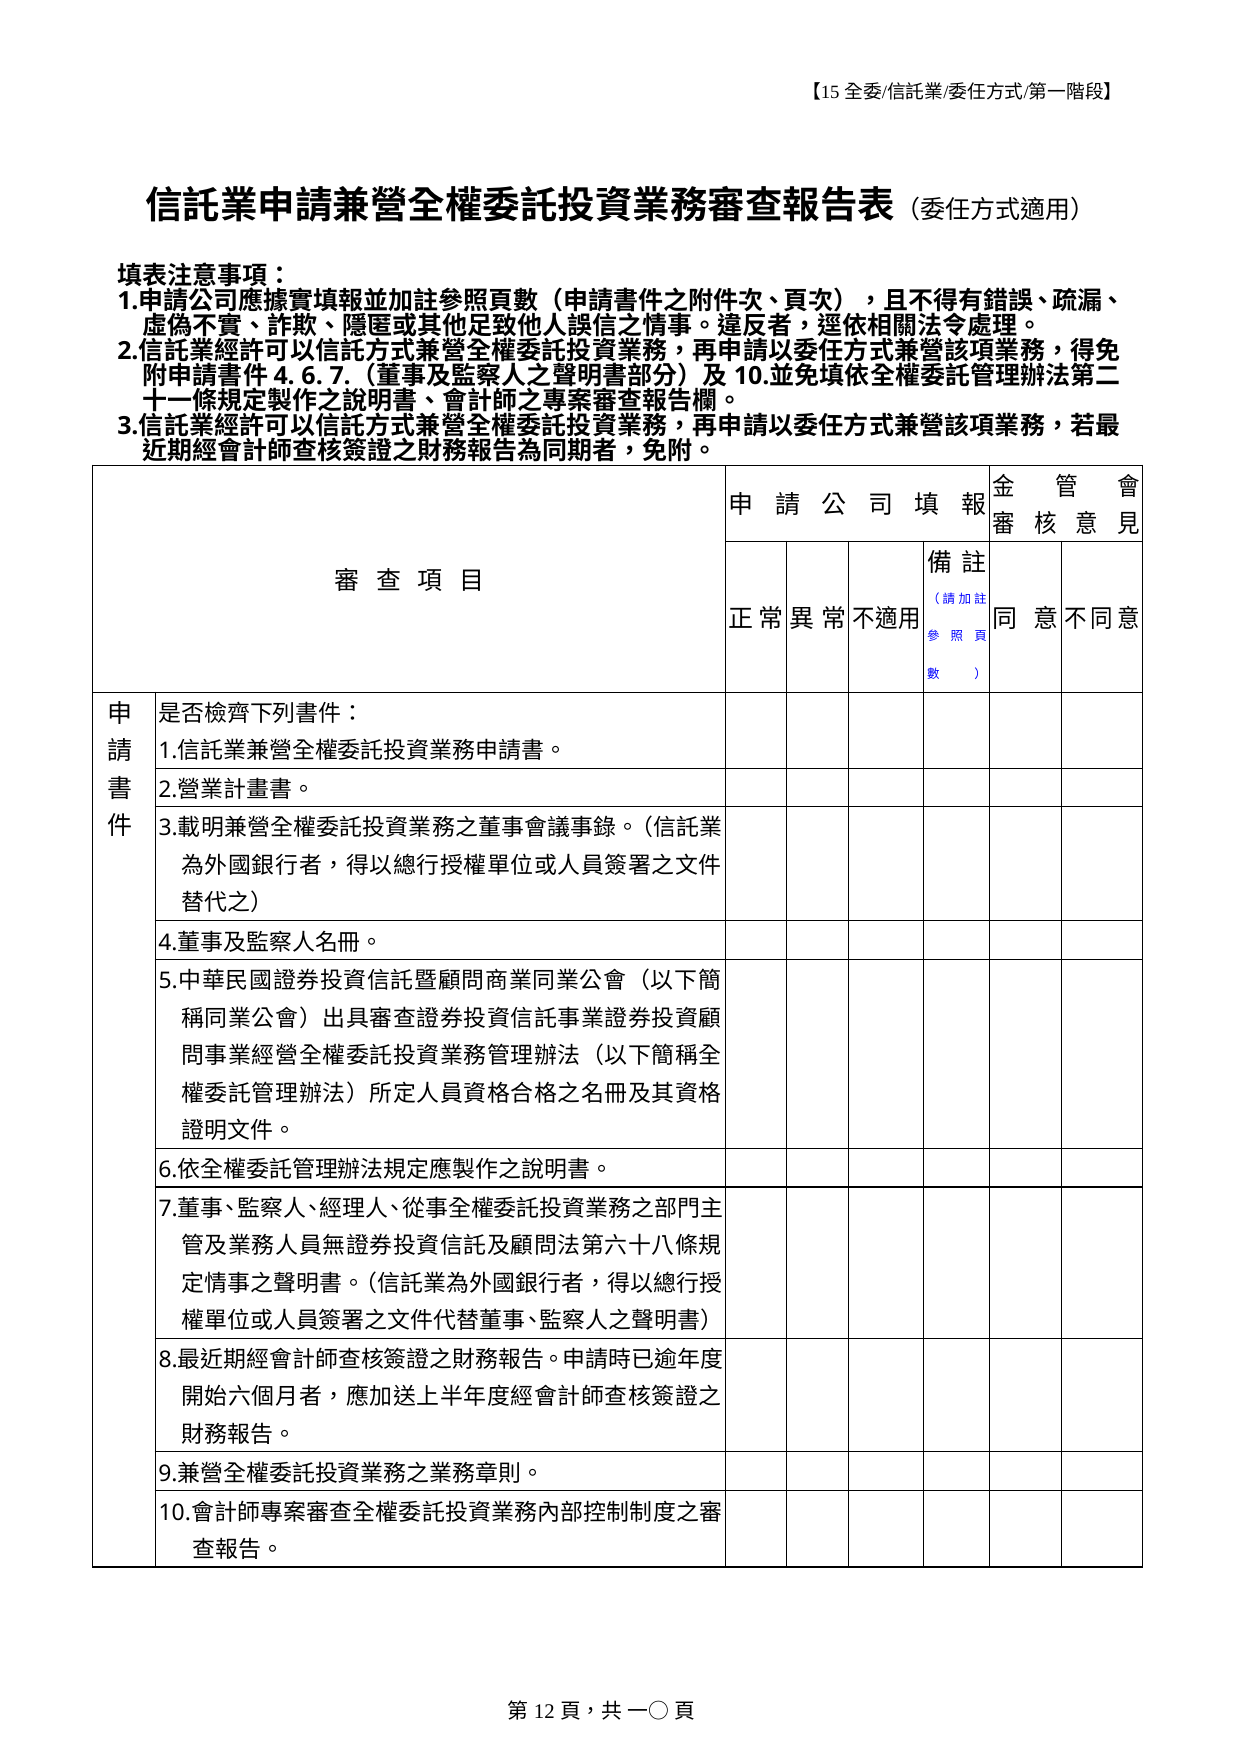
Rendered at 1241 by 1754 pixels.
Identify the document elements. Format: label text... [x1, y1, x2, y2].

table_cell [990, 1188, 1061, 1337]
table_cell [849, 921, 923, 959]
table_cell [1062, 960, 1142, 1148]
table_cell [849, 1188, 923, 1337]
table_cell [924, 693, 989, 768]
table_cell [787, 1149, 848, 1186]
table_cell [1062, 1452, 1142, 1490]
table_cell 同意 [990, 542, 1061, 692]
table_cell 9.兼營全權委託投資業務之業務章則。 [156, 1452, 725, 1490]
table_cell [849, 769, 923, 806]
table_cell 6.依全權委託管理辦法規定應製作之說明書。 [156, 1149, 725, 1186]
text 2.信託業經許可以信託方式兼營全權委託投資業務，再申請以委任方式兼營該項業務，得免附申請書件4. 6. 7.（董事及監察人之聲明書部分）及10.並免填依全權委託管理辦法第二十一條規定製作之說明書、會計師之專案審查報告欄。 [117, 339, 1122, 414]
table_header 申 請 公 司 填 報 [726, 466, 989, 541]
table_cell [1062, 693, 1142, 768]
table_cell [787, 921, 848, 959]
table_cell [990, 1339, 1061, 1451]
table_cell 8.最近期經會計師查核簽證之財務報告。申請時已逾年度開始六個月者，應加送上半年度經會計師查核簽證之財務報告。 [156, 1339, 725, 1451]
table_cell 申 請 書 件 [93, 693, 155, 1566]
table_cell [924, 807, 989, 920]
table_cell [787, 960, 848, 1148]
table_cell [990, 1491, 1061, 1566]
table_cell [924, 769, 989, 806]
table_cell [1062, 1149, 1142, 1186]
table_cell 10.會計師專案審查全權委託投資業務內部控制制度之審查報告。 [156, 1491, 725, 1566]
table_cell 不同意 [1062, 542, 1142, 692]
table_cell [787, 1339, 848, 1451]
table_cell [849, 1339, 923, 1451]
table_cell [726, 693, 786, 768]
table_cell [787, 807, 848, 920]
table_cell [924, 1149, 989, 1186]
table_cell [1062, 1188, 1142, 1337]
table_cell [924, 1339, 989, 1451]
table_cell 是否檢齊下列書件： 1.信託業兼營全權委託投資業務申請書。 [156, 693, 725, 768]
table_cell [924, 921, 989, 959]
table_cell 不適用 [849, 542, 923, 692]
table_cell [787, 693, 848, 768]
table_cell [990, 921, 1061, 959]
table_cell [726, 1491, 786, 1566]
table_cell [990, 1452, 1061, 1490]
table_cell [924, 960, 989, 1148]
table_cell [849, 1149, 923, 1186]
table_cell [990, 1149, 1061, 1186]
table_cell [787, 1188, 848, 1337]
table_cell [787, 1491, 848, 1566]
table_cell 正常 [726, 542, 786, 692]
table_cell [1062, 807, 1142, 920]
table_cell 備註（請加註參照頁數） [924, 542, 989, 692]
table_cell [1062, 1491, 1142, 1566]
table_cell [924, 1491, 989, 1566]
table_cell [990, 693, 1061, 768]
table_cell [1062, 769, 1142, 806]
table_cell [726, 1188, 786, 1337]
text 1.申請公司應據實填報並加註參照頁數（申請書件之附件次、頁次），且不得有錯誤、疏漏、虛偽不實、詐欺、隱匿或其他足致他人誤信之情事。違反者，逕依相關法令處理。 [117, 289, 1122, 339]
table_cell [1062, 1339, 1142, 1451]
table_cell [990, 769, 1061, 806]
table_cell 4.董事及監察人名冊。 [156, 921, 725, 959]
table_cell 5.中華民國證券投資信託暨顧問商業同業公會（以下簡稱同業公會）出具審查證券投資信託事業證券投資顧問事業經營全權委託投資業務管理辦法（以下簡稱全權委託管理辦法）所定人員資格合格之名冊及其資格證明文件。 [156, 960, 725, 1148]
text 信託業申請兼營全權委託投資業務審查報告表（委任方式適用） [118, 164, 1122, 239]
table_cell 7.董事、監察人、經理人、從事全權委託投資業務之部門主管及業務人員無證券投資信託及顧問法第六十八條規定情事之聲明書。（信託業為外國銀行者，得以總行授權單位或人員簽署之文件代替董事、監察人之聲明書） [156, 1188, 725, 1337]
table_cell 2.營業計畫書。 [156, 769, 725, 806]
text 填表注意事項： [117, 264, 1122, 289]
table_cell [849, 807, 923, 920]
table_cell [726, 769, 786, 806]
table_cell [924, 1188, 989, 1337]
table_cell [726, 1339, 786, 1451]
table_cell 異常 [787, 542, 848, 692]
table_cell [924, 1452, 989, 1490]
table_header 金管會 審核意見 [990, 466, 1142, 541]
table_cell [1062, 921, 1142, 959]
table_cell [787, 1452, 848, 1490]
table_header 審 查 項 目 [93, 466, 725, 692]
table_cell [726, 921, 786, 959]
table_cell [990, 807, 1061, 920]
table_cell [990, 960, 1061, 1148]
table_cell [726, 960, 786, 1148]
table_cell [849, 1491, 923, 1566]
table_cell [726, 807, 786, 920]
table_cell 3.載明兼營全權委託投資業務之董事會議事錄。（信託業為外國銀行者，得以總行授權單位或人員簽署之文件替代之） [156, 807, 725, 920]
table_cell [726, 1149, 786, 1186]
table_cell [849, 960, 923, 1148]
table_cell [787, 769, 848, 806]
table_cell [849, 693, 923, 768]
table_cell [726, 1452, 786, 1490]
table_cell [849, 1452, 923, 1490]
text 3.信託業經許可以信託方式兼營全權委託投資業務，再申請以委任方式兼營該項業務，若最近期經會計師查核簽證之財務報告為同期者，免附。 [117, 414, 1122, 464]
